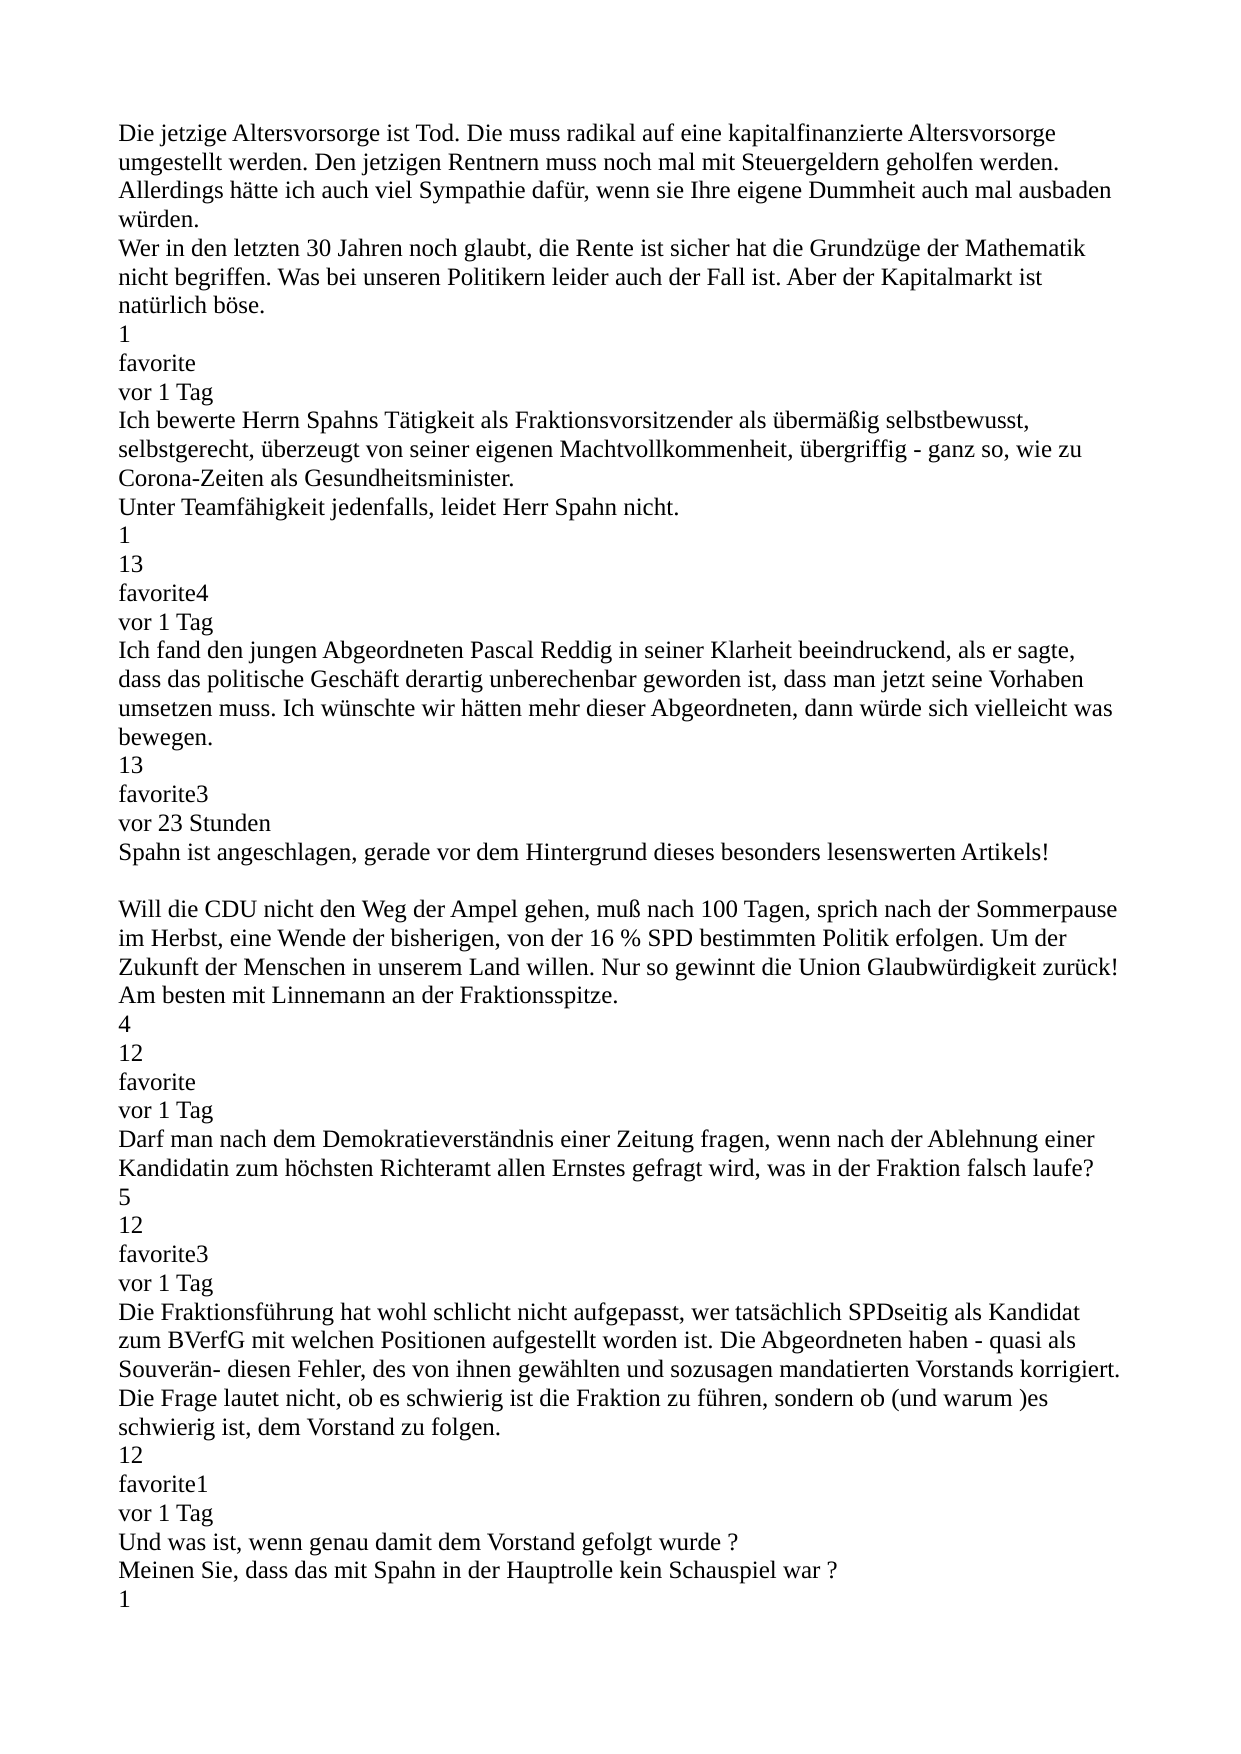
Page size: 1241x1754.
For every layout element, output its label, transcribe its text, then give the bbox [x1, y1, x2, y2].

text favorite [118, 348, 1122, 377]
text vor 1 Tag [118, 377, 1122, 406]
text 12 [118, 1211, 1122, 1239]
text Die jetzige Altersvorsorge ist Tod. Die muss radikal auf eine kapitalfinanzierte Altersvorsorge umgestellt werden. Den jetzigen Rentnern muss noch mal mit Steuergeldern geholfen werden. Allerdings hätte ich auch viel Sympathie dafür, wenn sie Ihre eigene Dummheit auch mal ausbaden würden. Wer in den letzten 30 Jahren noch glaubt, die Rente ist sicher hat die Grundzüge der Mathematik nicht begriffen. Was bei unseren Politikern leider auch der Fall ist. Aber der Kapitalmarkt ist natürlich böse. [118, 118, 1122, 319]
text Die Fraktionsführung hat wohl schlicht nicht aufgepasst, wer tatsächlich SPDseitig als Kandidat zum BVerfG mit welchen Positionen aufgestellt worden ist. Die Abgeordneten haben - quasi als Souverän- diesen Fehler, des von ihnen gewählten und sozusagen mandatierten Vorstands korrigiert. Die Frage lautet nicht, ob es schwierig ist die Fraktion zu führen, sondern ob (und warum )es schwierig ist, dem Vorstand zu folgen. [118, 1297, 1122, 1441]
text vor 1 Tag [118, 1268, 1122, 1297]
text favorite4 [118, 578, 1122, 607]
text Ich fand den jungen Abgeordneten Pascal Reddig in seiner Klarheit beeindruckend, als er sagte, dass das politische Geschäft derartig unberechenbar geworden ist, dass man jetzt seine Vorhaben umsetzen muss. Ich wünschte wir hätten mehr dieser Abgeordneten, dann würde sich vielleicht was bewegen. [118, 636, 1122, 751]
text favorite [118, 1067, 1122, 1096]
text favorite1 [118, 1469, 1122, 1498]
text 1 [118, 1584, 1122, 1613]
text 12 [118, 1441, 1122, 1469]
text vor 1 Tag [118, 607, 1122, 636]
text favorite3 [118, 779, 1122, 808]
text 13 [118, 751, 1122, 779]
text favorite3 [118, 1239, 1122, 1268]
text 13 [118, 549, 1122, 578]
text 12 [118, 1038, 1122, 1067]
text 1 [118, 521, 1122, 549]
text Spahn ist angeschlagen, gerade vor dem Hintergrund dieses besonders lesenswerten Artikels! Will die CDU nicht den Weg der Ampel gehen, muß nach 100 Tagen, sprich nach der Sommerpause im Herbst, eine Wende der bisherigen, von der 16 % SPD bestimmten Politik erfolgen. Um der Zukunft der Menschen in unserem Land willen. Nur so gewinnt die Union Glaubwürdigkeit zurück! Am besten mit Linnemann an der Fraktionsspitze. [118, 837, 1122, 1009]
text Darf man nach dem Demokratieverständnis einer Zeitung fragen, wenn nach der Ablehnung einer Kandidatin zum höchsten Richteramt allen Ernstes gefragt wird, was in der Fraktion falsch laufe? [118, 1124, 1122, 1182]
text vor 23 Stunden [118, 808, 1122, 837]
text Und was ist, wenn genau damit dem Vorstand gefolgt wurde ? Meinen Sie, dass das mit Spahn in der Hauptrolle kein Schauspiel war ? [118, 1527, 1122, 1584]
text vor 1 Tag [118, 1498, 1122, 1527]
text 4 [118, 1009, 1122, 1038]
text Ich bewerte Herrn Spahns Tätigkeit als Fraktionsvorsitzender als übermäßig selbstbewusst, selbstgerecht, überzeugt von seiner eigenen Machtvollkommenheit, übergriffig - ganz so, wie zu Corona-Zeiten als Gesundheitsminister. Unter Teamfähigkeit jedenfalls, leidet Herr Spahn nicht. [118, 406, 1122, 521]
text vor 1 Tag [118, 1096, 1122, 1124]
text 5 [118, 1182, 1122, 1211]
text 1 [118, 319, 1122, 348]
